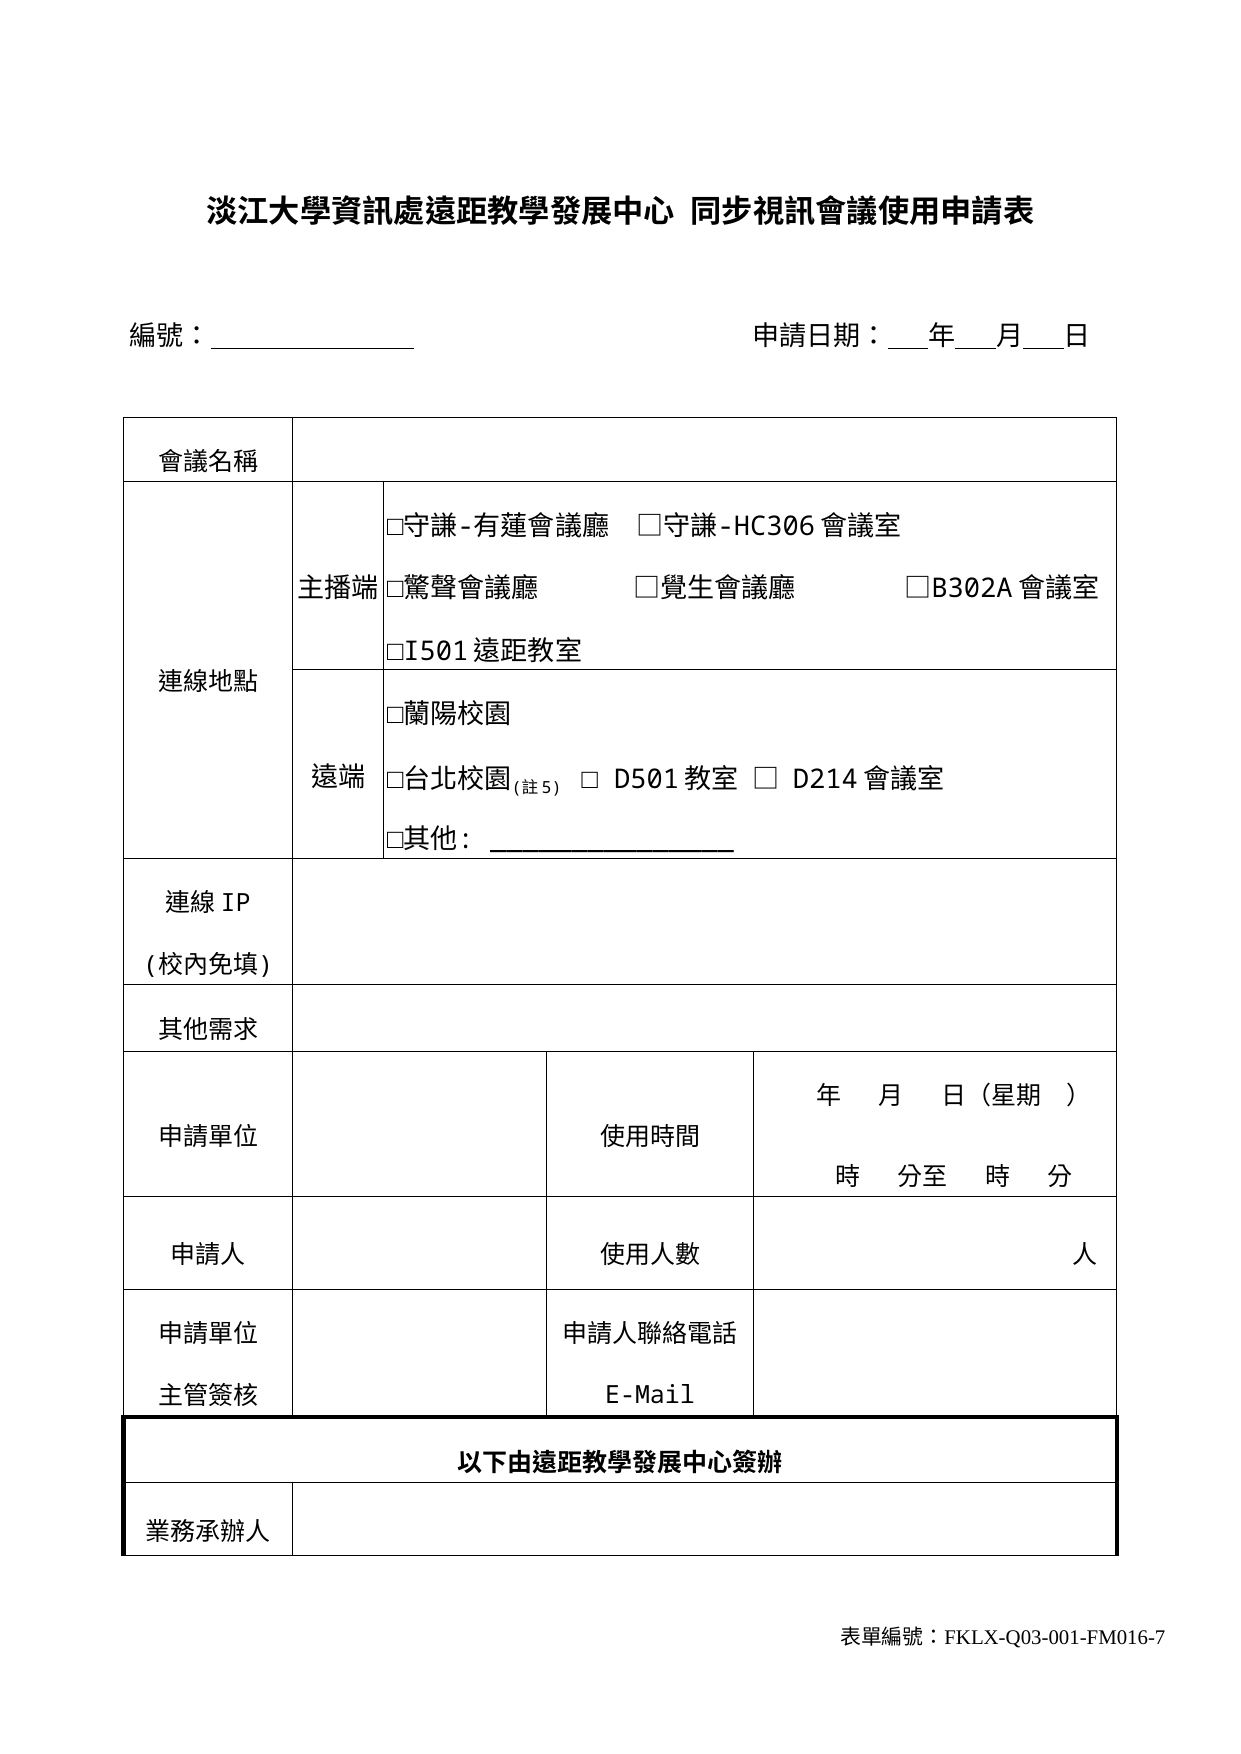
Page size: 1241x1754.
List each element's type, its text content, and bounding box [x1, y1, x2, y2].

table_cell 業務承辦人 [126, 1483, 292, 1555]
table_cell 以下由遠距教學發展中心簽辦 [126, 1419, 1115, 1482]
table_cell □守謙-有蓮會議廳 □守謙-HC306會議室 □驚聲會議廳 □覺生會議廳 □B302A會議室 □I501遠距教室 [384, 482, 1116, 669]
table_cell [754, 1290, 1116, 1414]
text 編號： 申請日期： 年 月 日 [75, 292, 1165, 354]
table_cell 申請單位 [124, 1052, 292, 1196]
table_cell □蘭陽校園 □台北校園(註5) □ D501教室 □ D214會議室 □其他: _______________ [384, 670, 1116, 858]
table_cell [293, 1197, 546, 1288]
table_cell 連線IP (校內免填) [124, 859, 292, 984]
table_cell [293, 1290, 546, 1414]
table_cell [293, 859, 1116, 984]
table_cell [293, 1483, 1115, 1555]
table_cell 申請人 [124, 1197, 292, 1288]
table_cell 遠端 [293, 670, 383, 858]
table_header 會議名稱 [124, 418, 292, 481]
table_header [293, 418, 1116, 481]
table_cell 人 [754, 1197, 1116, 1288]
table_cell 使用人數 [547, 1197, 753, 1288]
table_cell 使用時間 [547, 1052, 753, 1196]
table_cell [293, 985, 1116, 1051]
table_cell 主播端 [293, 482, 383, 669]
table_cell 年 月 日（星期 ） 時 分至 時 分 [754, 1052, 1116, 1196]
table_cell 申請單位 主管簽核 [124, 1290, 292, 1414]
text 淡江大學資訊處遠距教學發展中心 同步視訊會議使用申請表 [75, 167, 1165, 229]
table_cell [293, 1052, 546, 1196]
table_cell 其他需求 [124, 985, 292, 1051]
table_cell 連線地點 [124, 482, 292, 858]
table_cell 申請人聯絡電話 E-Mail [547, 1290, 753, 1414]
